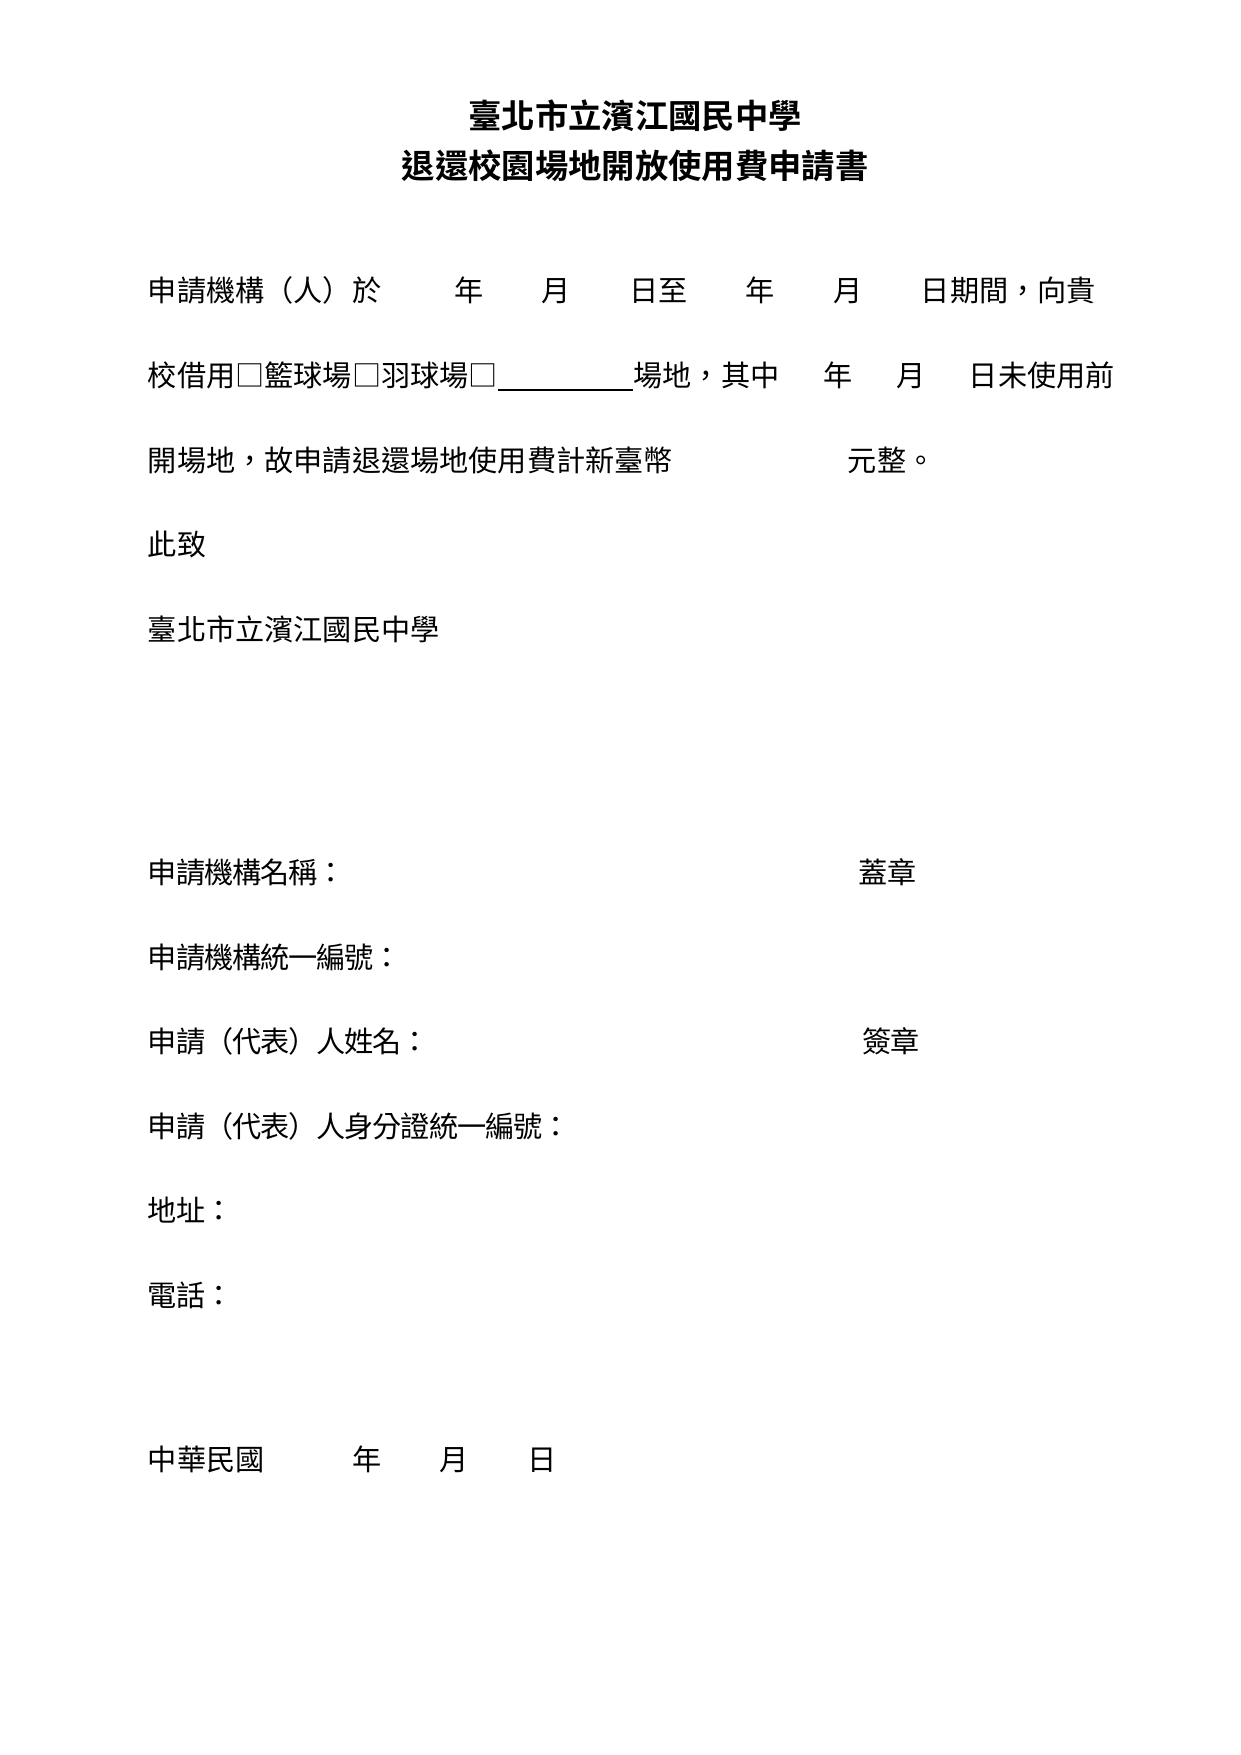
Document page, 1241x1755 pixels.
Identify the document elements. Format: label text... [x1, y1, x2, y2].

text 申請機構統一編號： [148, 934, 1122, 977]
text 電話： [148, 1273, 1122, 1315]
text 申請（代表）人姓名： 簽章 [148, 1019, 1122, 1061]
text 臺北市立濱江國民中學 [148, 89, 1122, 139]
text 臺北市立濱江國民中學 [148, 606, 1122, 649]
text 中華民國 年 月 日 [148, 1437, 1122, 1479]
text 此致 [148, 522, 1122, 564]
text 申請機構名稱： 蓋章 [148, 850, 1122, 892]
text 申請機構（人）於 年 月 日至 年 月 日期間，向貴校借用□籃球場□羽球場□ 場地，其中 年 月 日未使用前開場地，故申請退還場地使用費計新臺幣 元整。 [148, 268, 1122, 479]
text 退還校園場地開放使用費申請書 [148, 139, 1122, 189]
text 申請（代表）人身分證統一編號： [148, 1103, 1122, 1146]
text 地址： [148, 1188, 1122, 1230]
